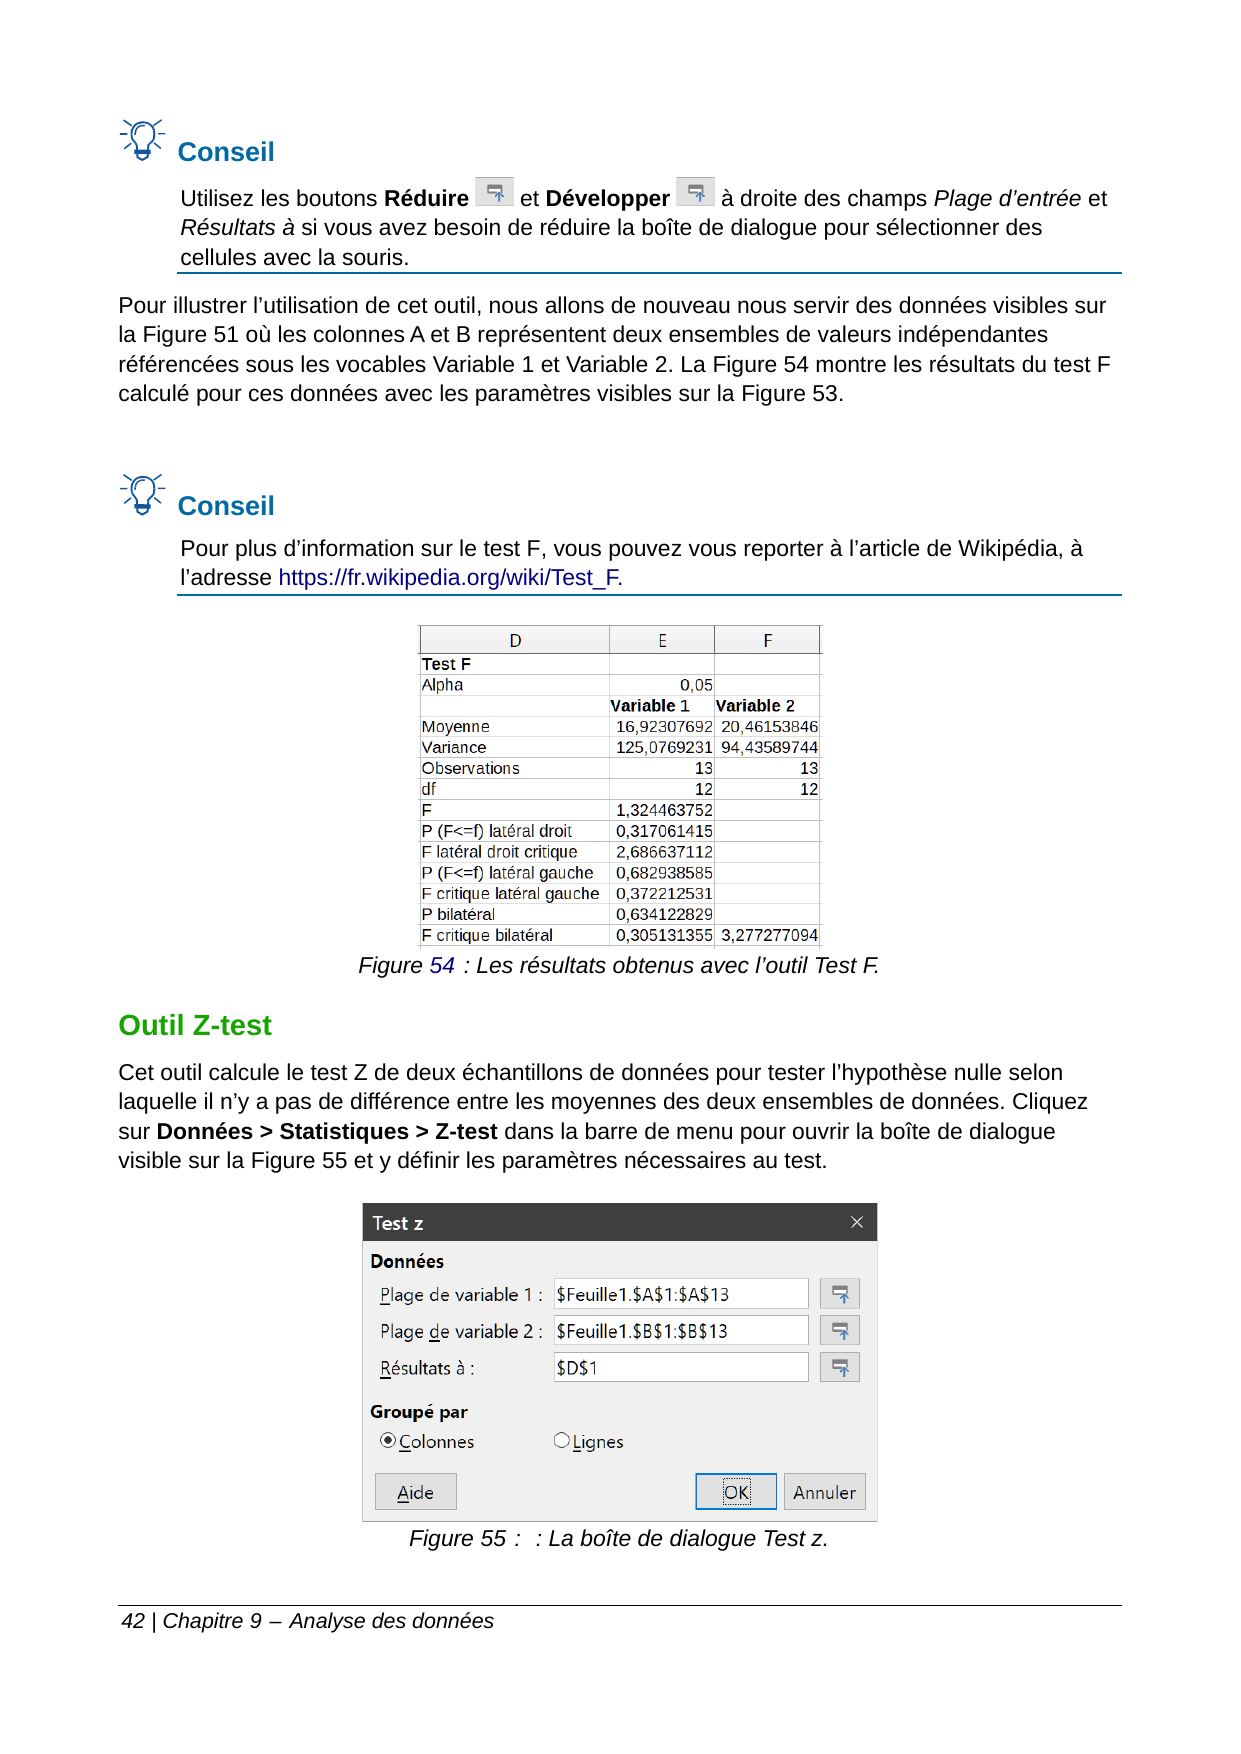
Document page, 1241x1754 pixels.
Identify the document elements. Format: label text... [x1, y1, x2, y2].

text Pour plus d’information sur le test F, vous pouvez vous reporter à l’article de Wikipédia, à l’adresse https://fr.wikipedia.org/wiki/Test_F. [177, 529, 1122, 594]
list Conseil [118, 473, 1122, 521]
picture [417, 625, 823, 949]
text Cet outil calcule le test Z de deux échantillons de données pour tester l’hypothèse nulle selon laquelle il n’y a pas de différence entre les moyennes des deux ensembles de données. Cliquez sur Données > Statistiques > Z-test dans la barre de menu pour ouvrir la boîte de dialogue visible sur la Figure 55 et y définir les paramètres nécessaires au test. [118, 1056, 1122, 1174]
picture [362, 1203, 878, 1522]
text Utilisez les boutons Réduire et Développer à droite des champs Plage d’entrée et Résultats à si vous avez besoin de réduire la boîte de dialogue pour sélectionner des cellules avec la souris. [177, 174, 1122, 272]
text Pour illustrer l’utilisation de cet outil, nous allons de nouveau nous servir des données visibles sur la Figure 51 où les colonnes A et B représentent deux ensembles de valeurs indépendantes référencées sous les vocables Variable 1 et Variable 2. La Figure 54 montre les résultats du test F calculé pour ces données avec les paramètres visibles sur la Figure 53. [118, 289, 1122, 407]
text Figure 55 : : La boîte de dialogue Test z. [118, 1522, 1122, 1551]
text Figure 54 : Les résultats obtenus avec l’outil Test F. [118, 949, 1122, 978]
subtitle Outil Z-test [118, 1008, 1122, 1041]
list Conseil [118, 118, 1122, 167]
picture [475, 177, 514, 206]
picture [676, 177, 715, 206]
